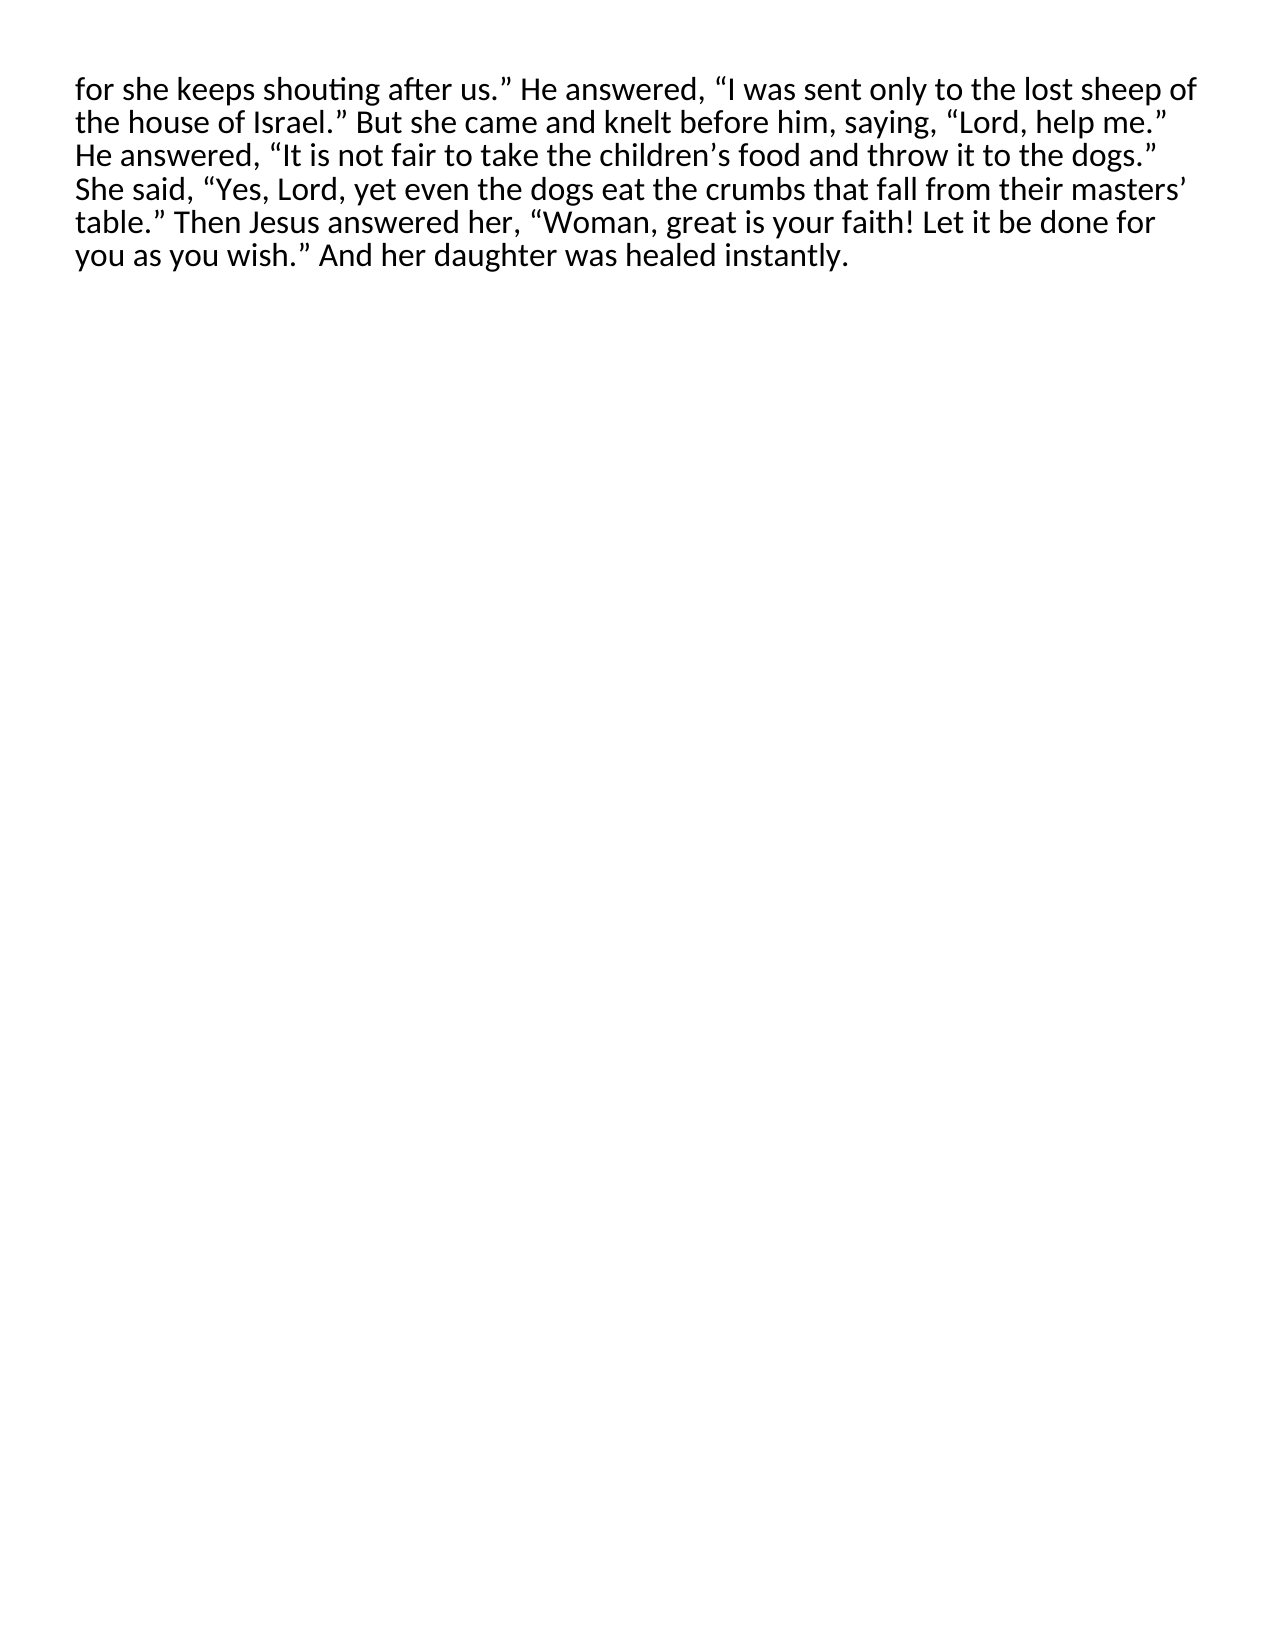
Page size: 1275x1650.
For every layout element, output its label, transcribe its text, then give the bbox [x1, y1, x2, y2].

text for she keeps shouting after us.” He answered, “I was sent only to the lost sheep of the house of Israel.” But she came and knelt before him, saying, “Lord, help me.” He answered, “It is not fair to take the children’s food and throw it to the dogs.” She said, “Yes, Lord, yet even the dogs eat the crumbs that fall from their masters’ table.” Then Jesus answered her, “Woman, great is your faith! Let it be done for you as you wish.” And her daughter was healed instantly. [75, 75, 1200, 275]
